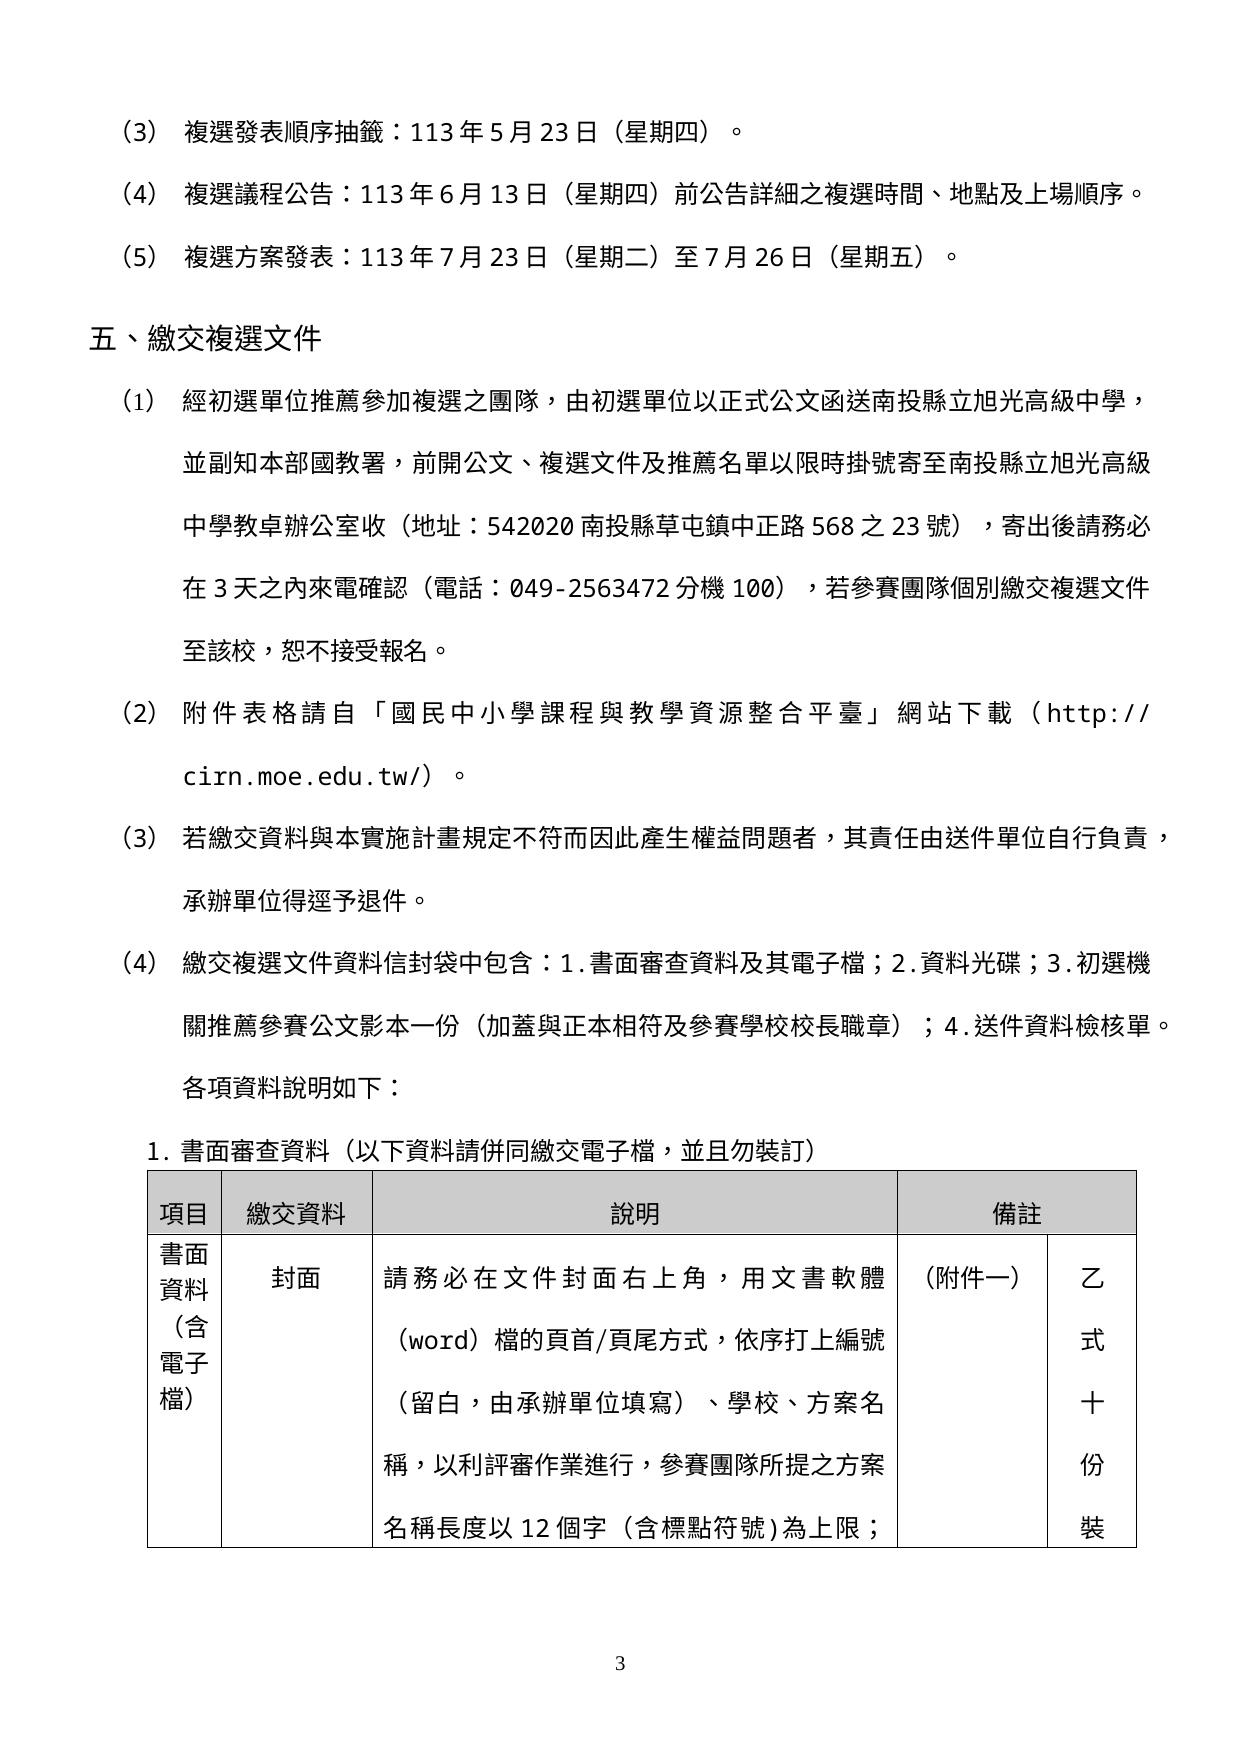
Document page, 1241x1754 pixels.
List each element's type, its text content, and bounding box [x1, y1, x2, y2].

list 若繳交資料與本實施計畫規定不符而因此產生權益問題者，其責任由送件單位自行負責，承辦單位得逕予退件。 [107, 795, 1152, 920]
text 五、繳交複選文件 [89, 295, 1152, 357]
table_cell 乙式十份裝 [1048, 1235, 1136, 1547]
list 經初選單位推薦參加複選之團隊，由初選單位以正式公文函送南投縣立旭光高級中學，並副知本部國教署，前開公文、複選文件及推薦名單以限時掛號寄至南投縣立旭光高級中學教卓辦公室收（地址：542020南投縣草屯鎮中正路568之23號），寄出後請務必在3天之內來電確認（電話：049-2563472分機100），若參賽團隊個別繳交複選文件至該校，恕不接受報名。 [107, 357, 1152, 670]
table_cell 封面 [222, 1235, 372, 1547]
table_cell （附件一） [898, 1235, 1047, 1547]
list 繳交複選文件資料信封袋中包含：1.書面審查資料及其電子檔；2.資料光碟；3.初選機關推薦參賽公文影本一份（加蓋與正本相符及參賽學校校長職章）；4.送件資料檢核單。各項資料說明如下： [107, 920, 1152, 1107]
table_cell 請務必在文件封面右上角，用文書軟體（word）檔的頁首/頁尾方式，依序打上編號（留白，由承辦單位填寫）、學校、方案名稱，以利評審作業進行，參賽團隊所提之方案名稱長度以12個字（含標點符號)為上限； [373, 1235, 897, 1547]
list 複選方案發表：113年7月23日（星期二）至7月26日（星期五）。 [107, 214, 1152, 276]
table_header 繳交資料 [222, 1171, 372, 1233]
table_header 項目 [148, 1171, 221, 1233]
list 複選議程公告：113年6月13日（星期四）前公告詳細之複選時間、地點及上場順序。 [107, 151, 1152, 214]
table_header 備註 [898, 1171, 1136, 1233]
list 複選發表順序抽籤：113年5月23日（星期四）。 [107, 89, 1152, 151]
table_header 說明 [373, 1171, 897, 1233]
list 書面審查資料（以下資料請併同繳交電子檔，並且勿裝訂） [148, 1107, 1152, 1170]
table_cell 書面資料（含電子檔） [148, 1235, 221, 1547]
list 附件表格請自「國民中小學課程與教學資源整合平臺」網站下載（http://cirn.moe.edu.tw/）。 [107, 670, 1152, 795]
